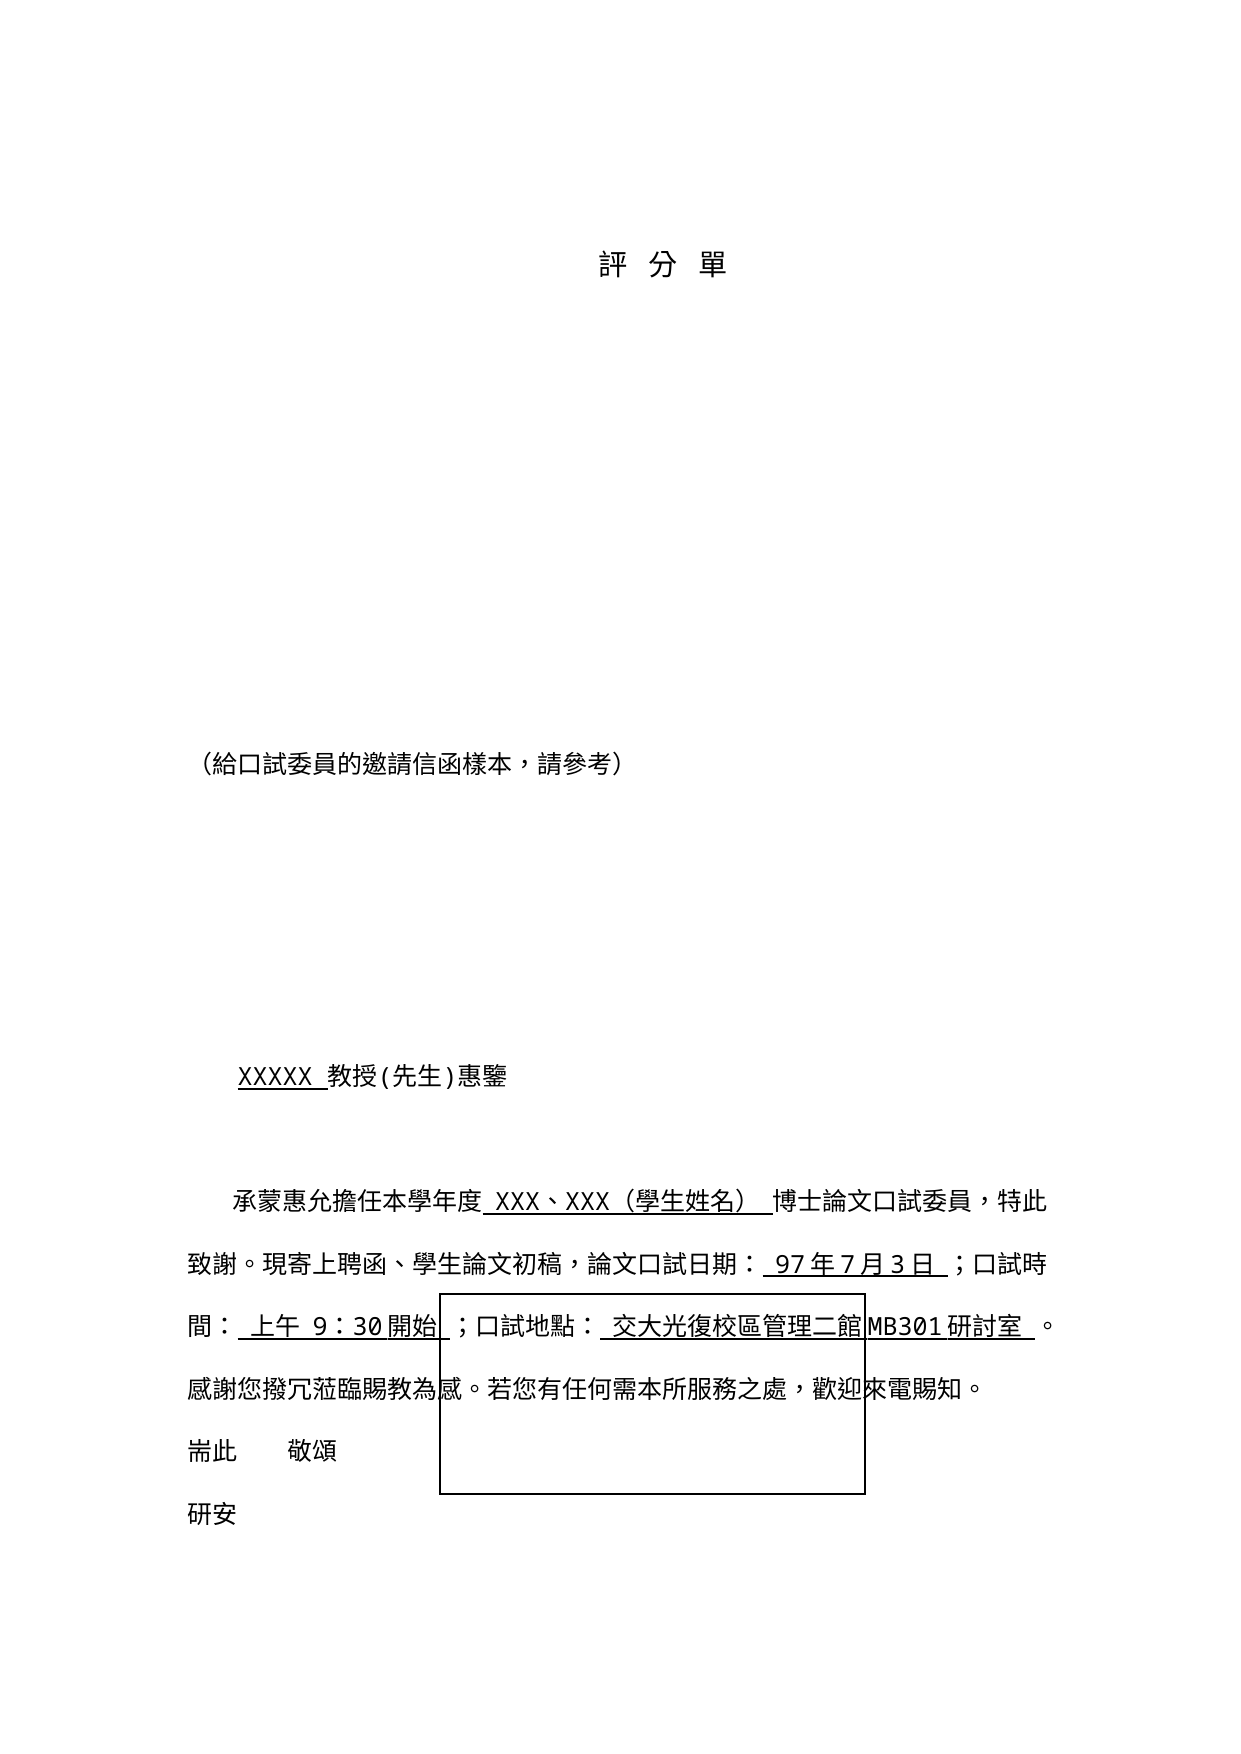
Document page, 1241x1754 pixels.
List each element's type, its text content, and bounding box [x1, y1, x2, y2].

text 耑此 敬頌 [187, 1408, 439, 1471]
text 承蒙惠允擔任本學年度 XXX、XXX（學生姓名） 博士論文口試委員，特此致謝。現寄上聘函、學生論文初稿，論文口試日期： 97年7月3日 ；口試時間： 上午 9：30開始 ；口試地點： 交大光復校區管理二館MB301研討室 。感謝您撥冗蒞臨賜教為感。若您有任何需本所服務之處，歡迎來電賜知。 [187, 1158, 1053, 1408]
text [866, 1408, 1053, 1471]
text （給口試委員的邀請信函樣本，請參考） [187, 721, 1053, 783]
text [441, 1408, 864, 1471]
text 研安 [187, 1471, 1053, 1533]
text 評 分 單 [187, 221, 1137, 283]
text XXXXX 教授(先生)惠鑒 [187, 1033, 1053, 1096]
